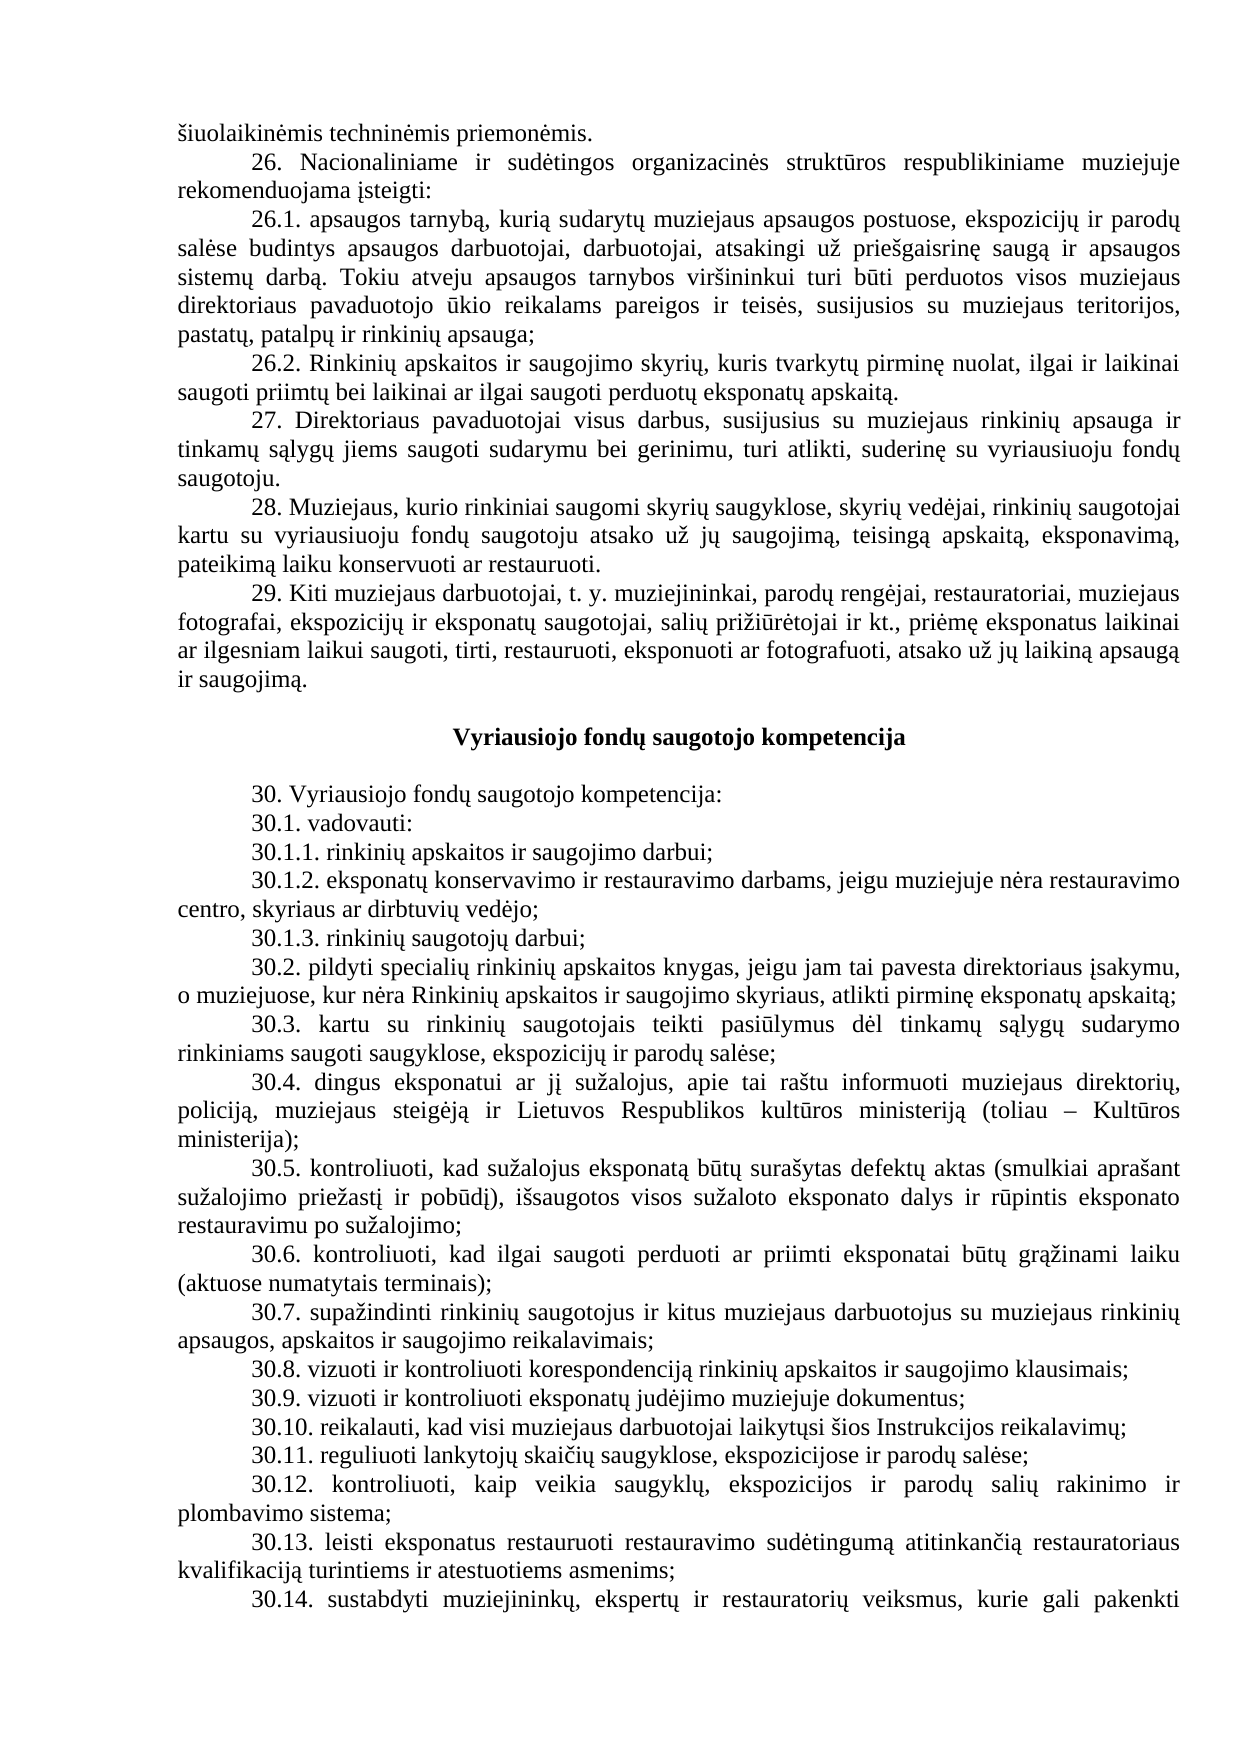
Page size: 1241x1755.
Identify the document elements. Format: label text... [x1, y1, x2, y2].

text 30.1.2. eksponatų konservavimo ir restauravimo darbams, jeigu muziejuje nėra restauravimo centro, skyriaus ar dirbtuvių vedėjo; [177, 866, 1181, 923]
text 30.2. pildyti specialių rinkinių apskaitos knygas, jeigu jam tai pavesta direktoriaus įsakymu, o muziejuose, kur nėra Rinkinių apskaitos ir saugojimo skyriaus, atlikti pirminę eksponatų apskaitą; [177, 952, 1181, 1009]
text 30.1.3. rinkinių saugotojų darbui; [177, 923, 1181, 952]
text Vyriausiojo fondų saugotojo kompetencija [177, 722, 1181, 751]
text 30.9. vizuoti ir kontroliuoti eksponatų judėjimo muziejuje dokumentus; [177, 1383, 1181, 1412]
text 30.14. sustabdyti muziejininkų, ekspertų ir restauratorių veiksmus, kurie gali pakenkti [177, 1584, 1181, 1613]
text 30.3. kartu su rinkinių saugotojais teikti pasiūlymus dėl tinkamų sąlygų sudarymo rinkiniams saugoti saugyklose, ekspozicijų ir parodų salėse; [177, 1009, 1181, 1067]
text šiuolaikinėmis techninėmis priemonėmis. [177, 118, 1181, 147]
text 30.11. reguliuoti lankytojų skaičių saugyklose, ekspozicijose ir parodų salėse; [177, 1441, 1181, 1469]
text 30.4. dingus eksponatui ar jį sužalojus, apie tai raštu informuoti muziejaus direktorių, policiją, muziejaus steigėją ir Lietuvos Respublikos kultūros ministeriją (toliau – Kultūros ministerija); [177, 1067, 1181, 1153]
text 30.8. vizuoti ir kontroliuoti korespondenciją rinkinių apskaitos ir saugojimo klausimais; [177, 1354, 1181, 1383]
text 28. Muziejaus, kurio rinkiniai saugomi skyrių saugyklose, skyrių vedėjai, rinkinių saugotojai kartu su vyriausiuoju fondų saugotoju atsako už jų saugojimą, teisingą apskaitą, eksponavimą, pateikimą laiku konservuoti ar restauruoti. [177, 492, 1181, 578]
text 26.2. Rinkinių apskaitos ir saugojimo skyrių, kuris tvarkytų pirminę nuolat, ilgai ir laikinai saugoti priimtų bei laikinai ar ilgai saugoti perduotų eksponatų apskaitą. [177, 348, 1181, 406]
text 30.6. kontroliuoti, kad ilgai saugoti perduoti ar priimti eksponatai būtų grąžinami laiku (aktuose numatytais terminais); [177, 1239, 1181, 1297]
text 27. Direktoriaus pavaduotojai visus darbus, susijusius su muziejaus rinkinių apsauga ir tinkamų sąlygų jiems saugoti sudarymu bei gerinimu, turi atlikti, suderinę su vyriausiuoju fondų saugotoju. [177, 406, 1181, 492]
text 30.13. leisti eksponatus restauruoti restauravimo sudėtingumą atitinkančią restauratoriaus kvalifikaciją turintiems ir atestuotiems asmenims; [177, 1527, 1181, 1584]
text 30.7. supažindinti rinkinių saugotojus ir kitus muziejaus darbuotojus su muziejaus rinkinių apsaugos, apskaitos ir saugojimo reikalavimais; [177, 1297, 1181, 1354]
text 30. Vyriausiojo fondų saugotojo kompetencija: [177, 779, 1181, 808]
text 30.12. kontroliuoti, kaip veikia saugyklų, ekspozicijos ir parodų salių rakinimo ir plombavimo sistema; [177, 1469, 1181, 1527]
text 29. Kiti muziejaus darbuotojai, t. y. muziejininkai, parodų rengėjai, restauratoriai, muziejaus fotografai, ekspozicijų ir eksponatų saugotojai, salių prižiūrėtojai ir kt., priėmę eksponatus laikinai ar ilgesniam laikui saugoti, tirti, restauruoti, eksponuoti ar fotografuoti, atsako už jų laikiną apsaugą ir saugojimą. [177, 578, 1181, 693]
text 30.5. kontroliuoti, kad sužalojus eksponatą būtų surašytas defektų aktas (smulkiai aprašant sužalojimo priežastį ir pobūdį), išsaugotos visos sužaloto eksponato dalys ir rūpintis eksponato restauravimu po sužalojimo; [177, 1153, 1181, 1239]
text 26.1. apsaugos tarnybą, kurią sudarytų muziejaus apsaugos postuose, ekspozicijų ir parodų salėse budintys apsaugos darbuotojai, darbuotojai, atsakingi už priešgaisrinę saugą ir apsaugos sistemų darbą. Tokiu atveju apsaugos tarnybos viršininkui turi būti perduotos visos muziejaus direktoriaus pavaduotojo ūkio reikalams pareigos ir teisės, susijusios su muziejaus teritorijos, pastatų, patalpų ir rinkinių apsauga; [177, 204, 1181, 348]
text 30.1.1. rinkinių apskaitos ir saugojimo darbui; [177, 837, 1181, 866]
text 26. Nacionaliniame ir sudėtingos organizacinės struktūros respublikiniame muziejuje rekomenduojama įsteigti: [177, 147, 1181, 204]
text 30.10. reikalauti, kad visi muziejaus darbuotojai laikytųsi šios Instrukcijos reikalavimų; [177, 1412, 1181, 1441]
text 30.1. vadovauti: [177, 808, 1181, 837]
